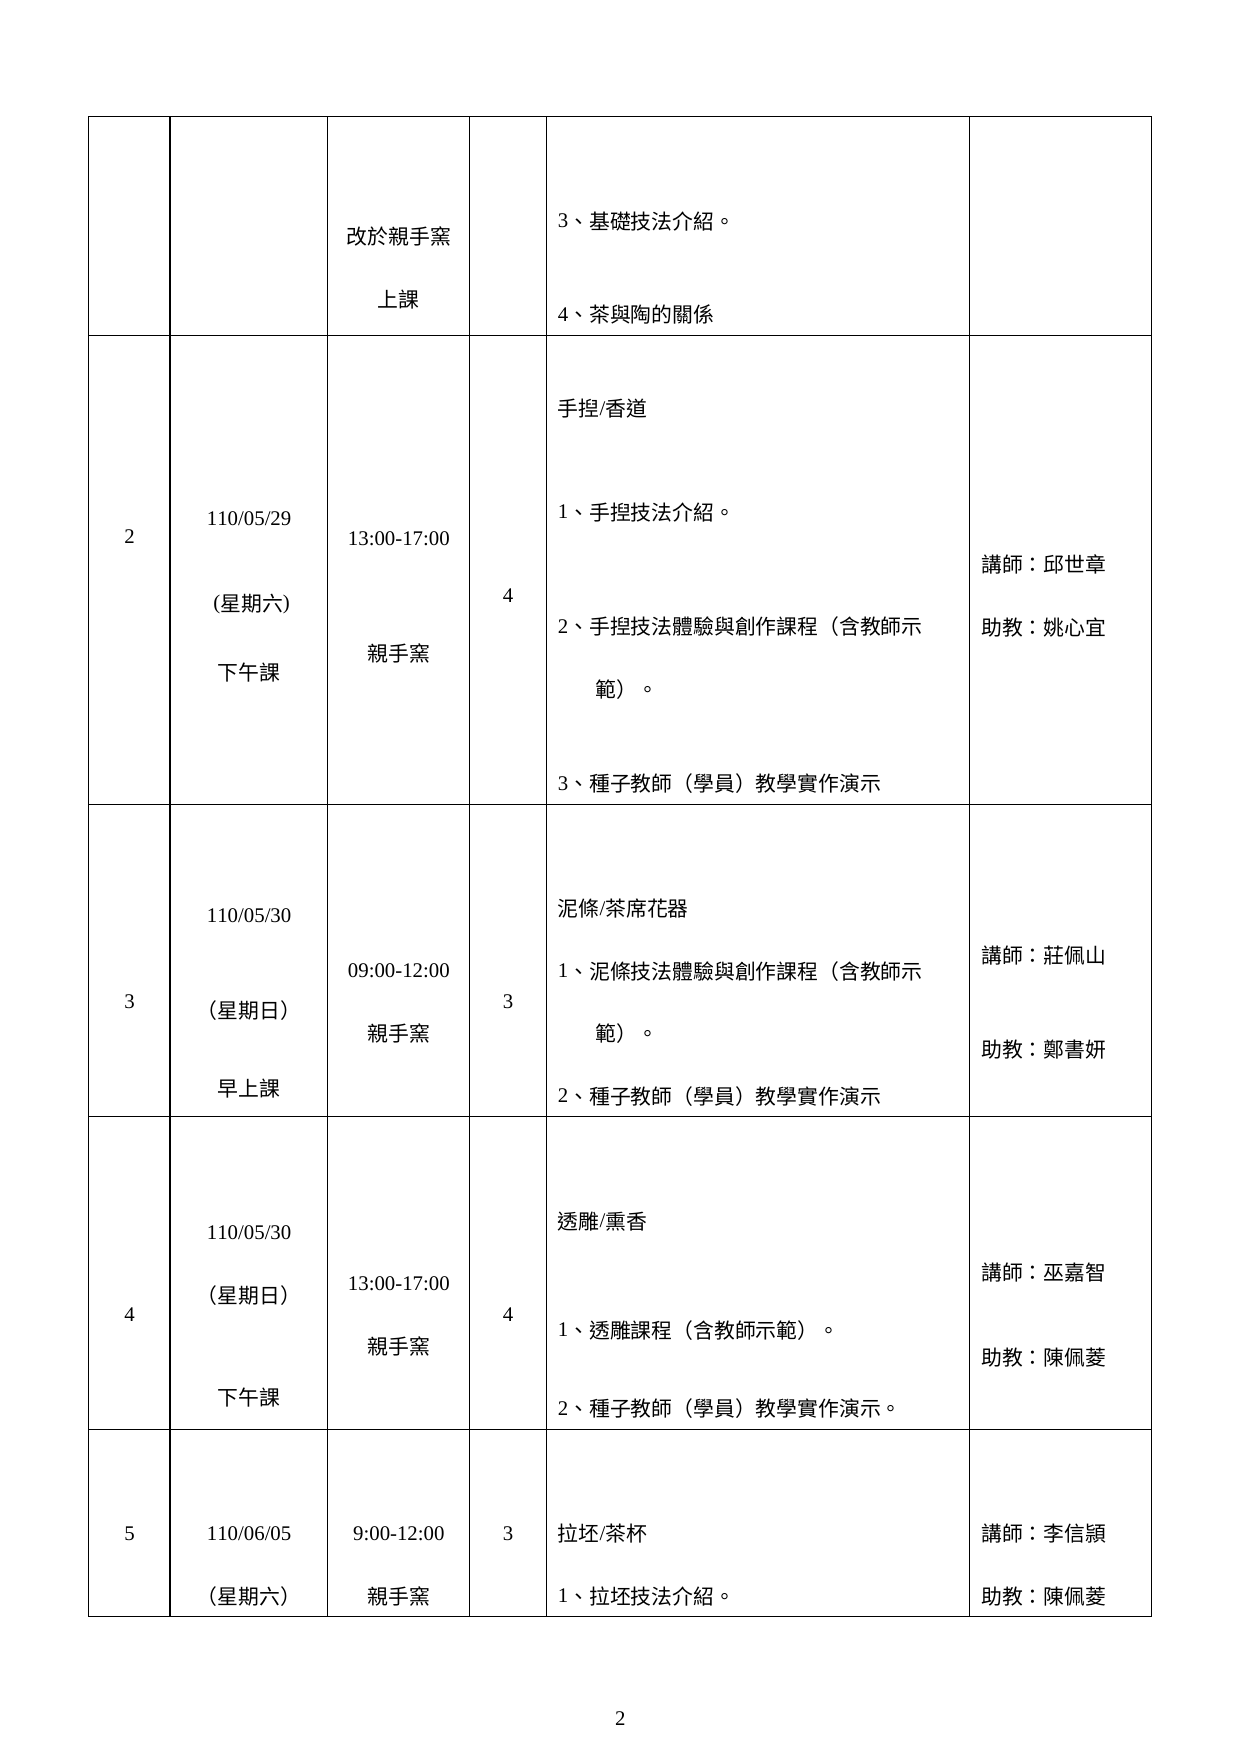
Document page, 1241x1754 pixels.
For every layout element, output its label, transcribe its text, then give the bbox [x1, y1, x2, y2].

table_cell 3 [470, 805, 546, 1116]
table_cell 講師：巫嘉智 助教：陳佩菱 [970, 1117, 1151, 1428]
table_cell 3 [89, 805, 169, 1116]
table_cell 講師：邱世章 助教：姚心宜 [970, 336, 1151, 803]
table_cell 3 [470, 1430, 546, 1616]
table_cell 09:00-12:00 親手窯 [328, 805, 469, 1116]
table_cell 9:00-12:00 親手窯 [328, 1430, 469, 1616]
table_cell 手揑/香道 1、手揑技法介紹。 2、手揑技法體驗與創作課程（含教師示範）。 3、種子教師（學員）教學實作演示 [547, 336, 969, 803]
table_cell 2 [89, 336, 169, 803]
table_cell [970, 117, 1151, 335]
table_cell [171, 117, 327, 335]
table_cell 4 [470, 1117, 546, 1428]
table_cell 講師：李信頴 助教：陳佩菱 [970, 1430, 1151, 1616]
table_cell 3、基礎技法介紹。 4、茶與陶的關係 [547, 117, 969, 335]
table_cell [89, 117, 169, 335]
table_cell 110/05/29 (星期六) 下午課 [171, 336, 327, 803]
table_cell 拉坯/茶杯 1、拉坯技法介紹。 [547, 1430, 969, 1616]
table_cell 透雕/熏香 1、透雕課程（含教師示範）。 2、種子教師（學員）教學實作演示。 [547, 1117, 969, 1428]
table_cell 110/05/30 （星期日） 早上課 [171, 805, 327, 1116]
table_cell 4 [89, 1117, 169, 1428]
table_cell 13:00-17:00 親手窯 [328, 1117, 469, 1428]
table_cell 改於親手窯上課 [328, 117, 469, 335]
table_cell [470, 117, 546, 335]
table_cell 5 [89, 1430, 169, 1616]
table_cell 110/05/30 （星期日） 下午課 [171, 1117, 327, 1428]
table_cell 110/06/05 （星期六） [171, 1430, 327, 1616]
table_cell 泥條/茶席花器 1、泥條技法體驗與創作課程（含教師示範）。 2、種子教師（學員）教學實作演示 [547, 805, 969, 1116]
table_cell 4 [470, 336, 546, 803]
table_cell 講師：莊佩山 助教：鄭書妍 [970, 805, 1151, 1116]
table_cell 13:00-17:00 親手窯 [328, 336, 469, 803]
